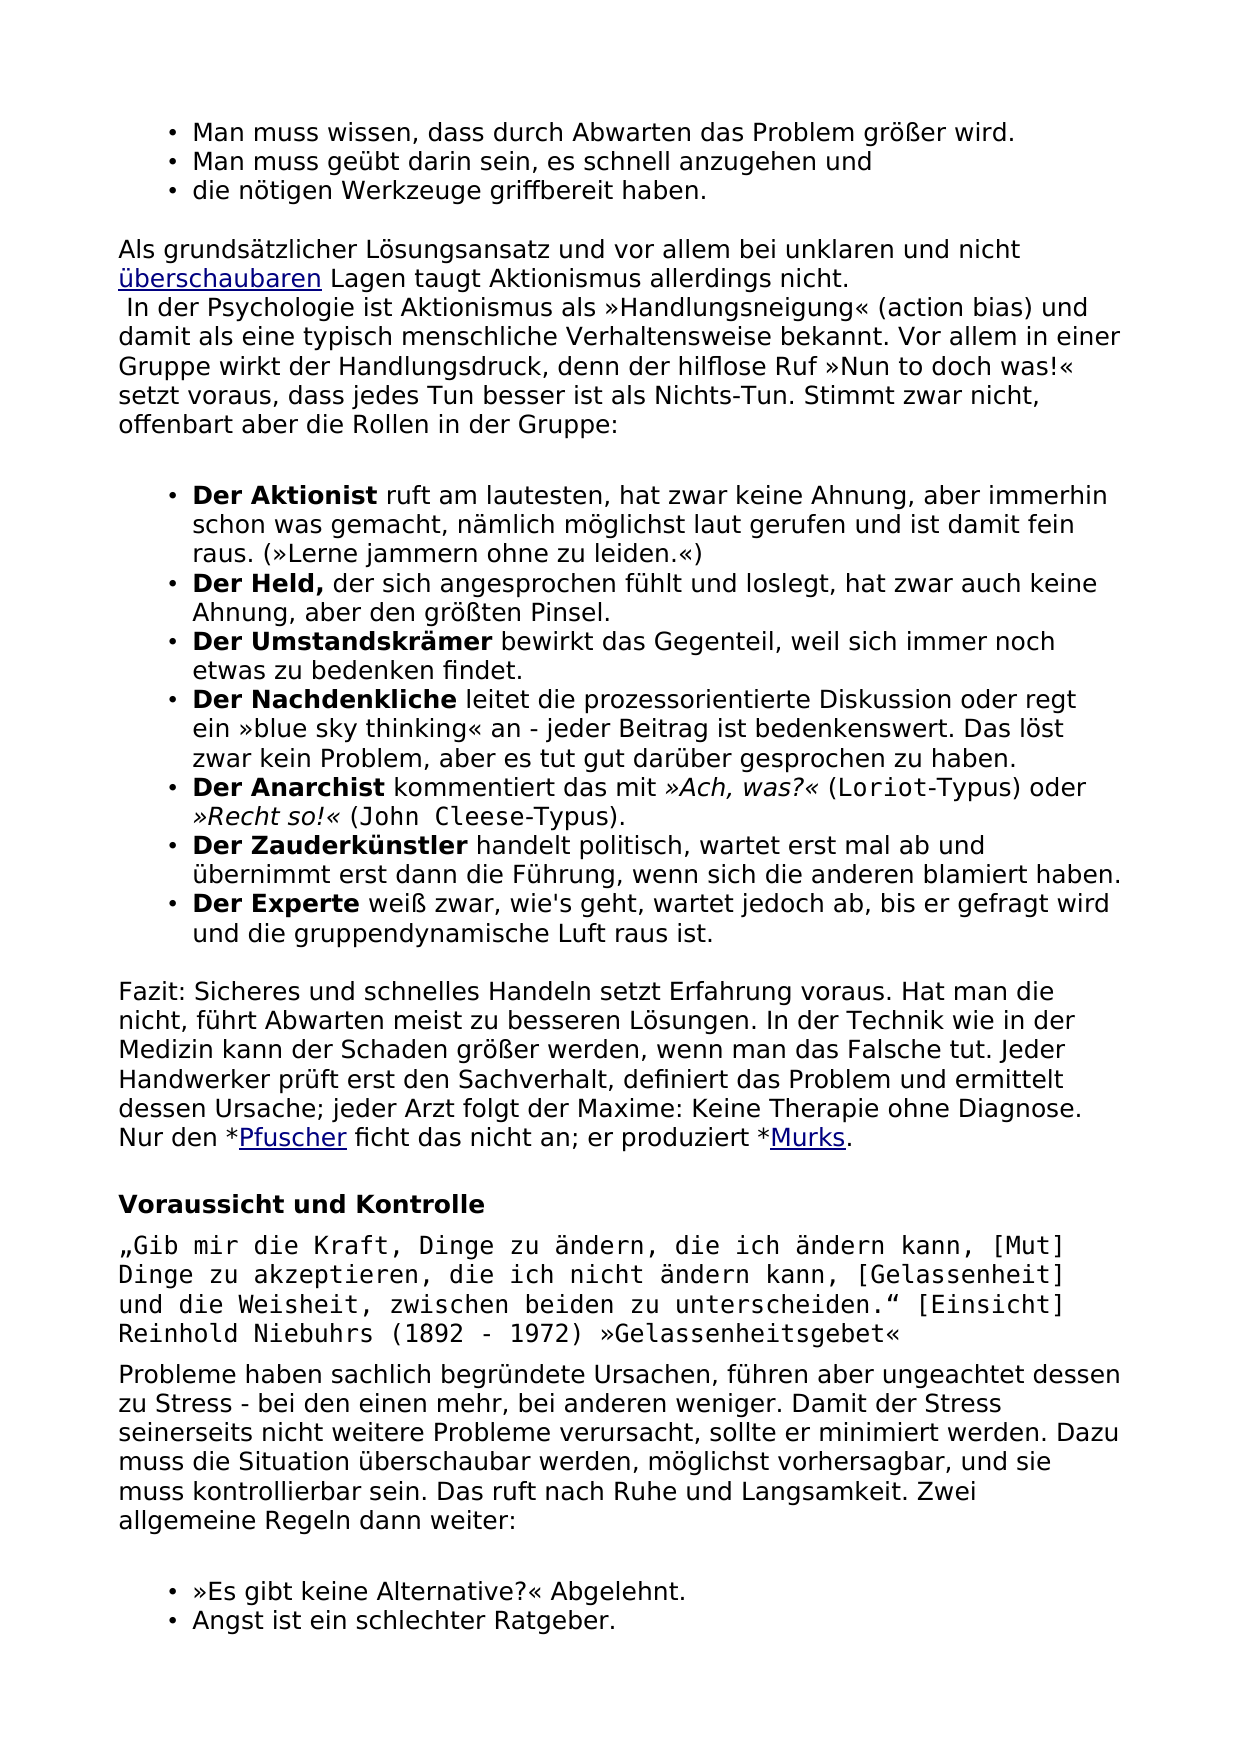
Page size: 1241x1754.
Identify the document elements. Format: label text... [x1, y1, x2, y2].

list »Es gibt keine Alternative?« Abgelehnt. [177, 1577, 1122, 1606]
list Man muss geübt darin sein, es schnell anzugehen und [177, 147, 1122, 176]
text Als grundsätzlicher Lösungsansatz und vor allem bei unklaren und nicht überschaubaren Lagen taugt Aktionismus allerdings nicht. In der Psychologie ist Aktionismus als »Handlungsneigung« (action bias) und damit als eine typisch menschliche Verhaltensweise bekannt. Vor allem in einer Gruppe wirkt der Handlungsdruck, denn der hilflose Ruf »Nun to doch was!« setzt voraus, dass jedes Tun besser ist als Nichts-Tun. Stimmt zwar nicht, offenbart aber die Rollen in der Gruppe: [118, 235, 1122, 439]
list Der Experte weiß zwar, wie's geht, wartet jedoch ab, bis er gefragt wird und die gruppendynamische Luft raus ist. [177, 889, 1122, 948]
text „Gib mir die Kraft, Dinge zu ändern, die ich ändern kann, [Mut] Dinge zu akzeptieren, die ich nicht ändern kann, [Gelassenheit] und die Weisheit, zwischen beiden zu unterscheiden.“ [Einsicht] Reinhold Niebuhrs (1892 - 1972) »Gelassenheitsgebet« [118, 1232, 1122, 1348]
list die nötigen Werkzeuge griffbereit haben. [177, 176, 1122, 206]
list Der Held, der sich angesprochen fühlt und loslegt, hat zwar auch keine Ahnung, aber den größten Pinsel. [177, 569, 1122, 627]
list Angst ist ein schlechter Ratgeber. [177, 1606, 1122, 1635]
list Der Aktionist ruft am lautesten, hat zwar keine Ahnung, aber immerhin schon was gemacht, nämlich möglichst laut gerufen und ist damit fein raus. (»Lerne jammern ohne zu leiden.«) [177, 481, 1122, 569]
list Der Anarchist kommentiert das mit »Ach, was?« (Loriot-Typus) oder »Recht so!« (John Cleese-Typus). [177, 773, 1122, 831]
list Der Nachdenkliche leitet die prozessorientierte Diskussion oder regt ein »blue sky thinking« an - jeder Beitrag ist bedenkenswert. Das löst zwar kein Problem, aber es tut gut darüber gesprochen zu haben. [177, 685, 1122, 773]
subtitle Voraussicht und Kontrolle [118, 1190, 1122, 1219]
text Fazit: Sicheres und schnelles Handeln setzt Erfahrung voraus. Hat man die nicht, führt Abwarten meist zu besseren Lösungen. In der Technik wie in der Medizin kann der Schaden größer werden, wenn man das Falsche tut. Jeder Handwerker prüft erst den Sachverhalt, definiert das Problem und ermittelt dessen Ursache; jeder Arzt folgt der Maxime: Keine Therapie ohne Diagnose. Nur den *Pfuscher ficht das nicht an; er produziert *Murks. [118, 977, 1122, 1152]
list Der Zauderkünstler handelt politisch, wartet erst mal ab und übernimmt erst dann die Führung, wenn sich die anderen blamiert haben. [177, 831, 1122, 889]
text Probleme haben sachlich begründete Ursachen, führen aber ungeachtet dessen zu Stress - bei den einen mehr, bei anderen weniger. Damit der Stress seinerseits nicht weitere Probleme verursacht, sollte er minimiert werden. Dazu muss die Situation überschaubar werden, möglichst vorhersagbar, und sie muss kontrollierbar sein. Das ruft nach Ruhe und Langsamkeit. Zwei allgemeine Regeln dann weiter: [118, 1360, 1122, 1535]
list Man muss wissen, dass durch Abwarten das Problem größer wird. [177, 118, 1122, 147]
list Der Umstandskrämer bewirkt das Gegenteil, weil sich immer noch etwas zu bedenken findet. [177, 627, 1122, 685]
